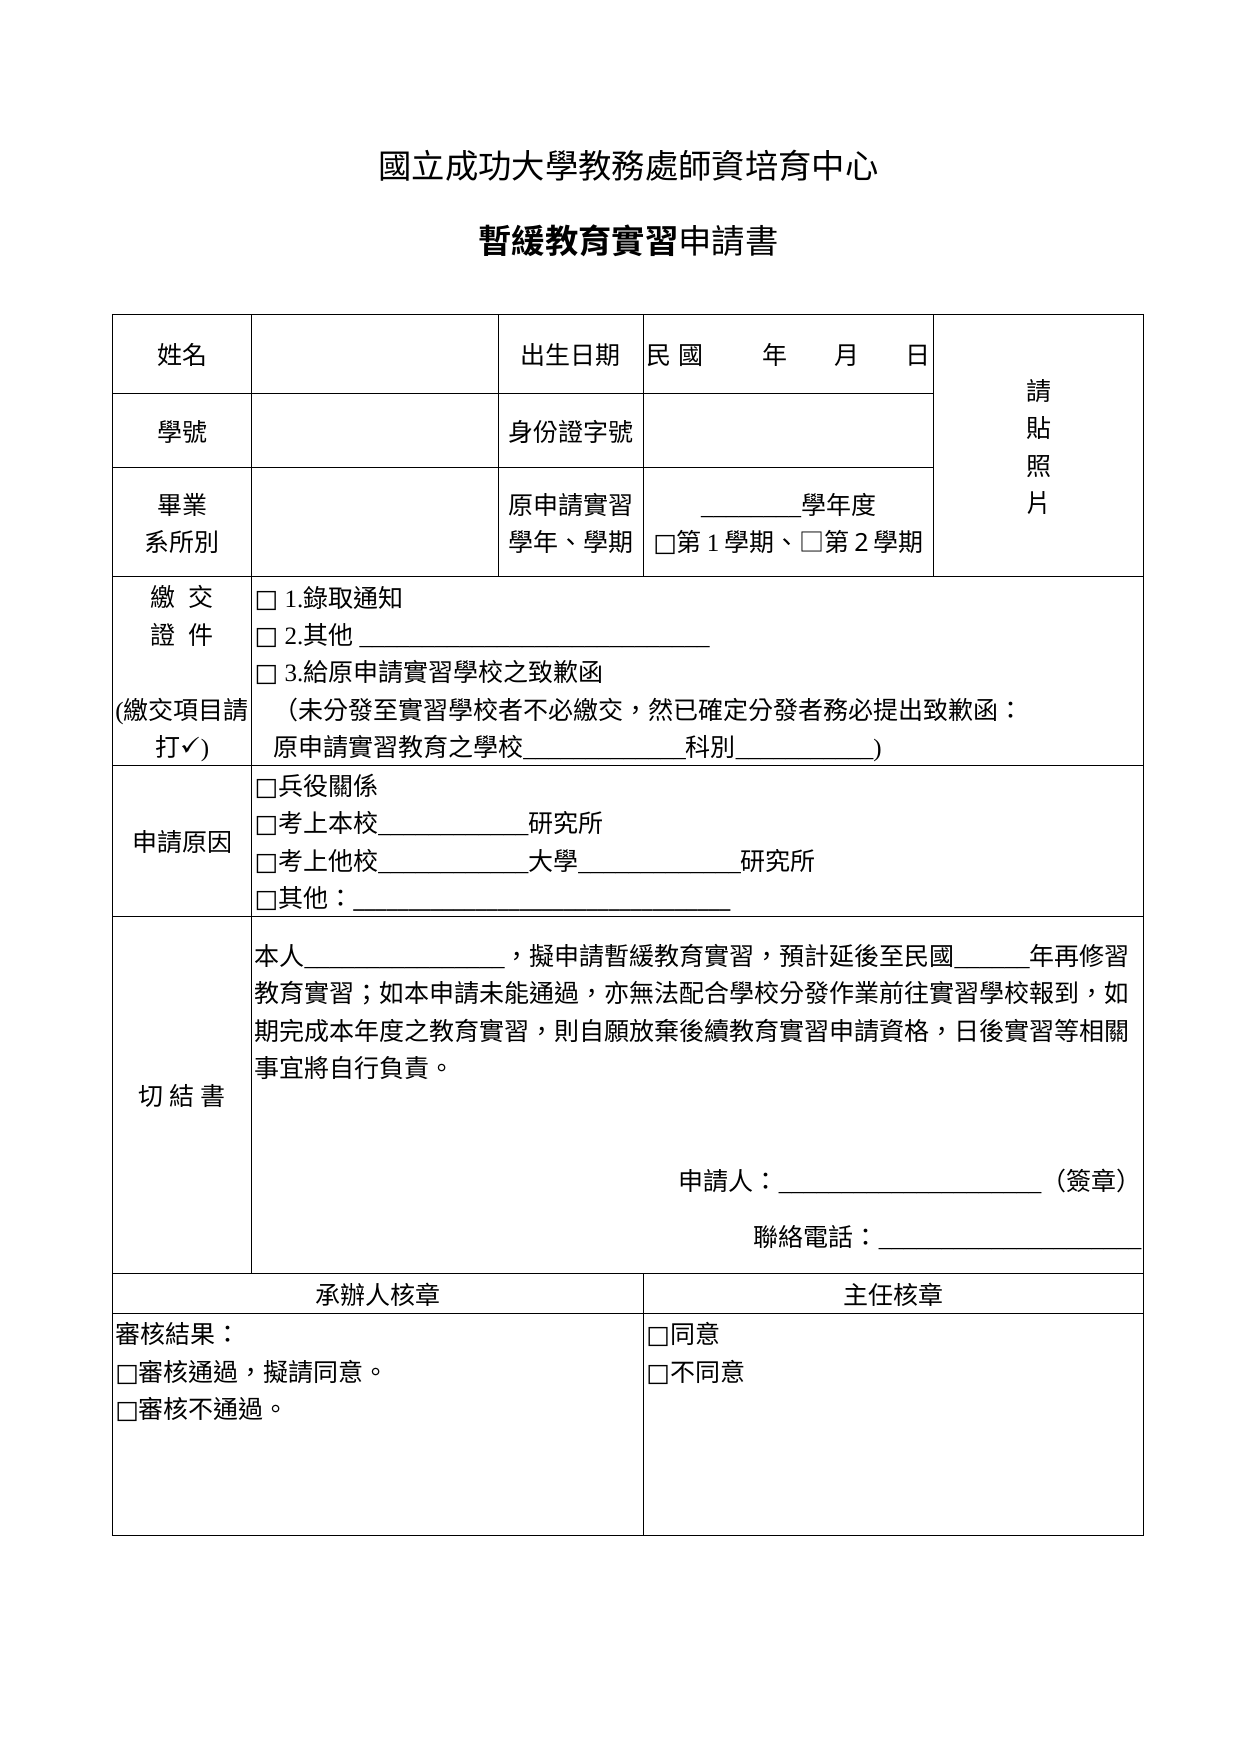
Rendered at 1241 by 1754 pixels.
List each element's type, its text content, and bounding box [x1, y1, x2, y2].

table_cell 承辦人核章 [113, 1274, 643, 1313]
table_cell 原申請實習 學年、學期 [499, 468, 643, 576]
table_header 出生日期 [499, 315, 643, 393]
table_cell 主任核章 [644, 1274, 1143, 1313]
table_cell 審核結果： □審核通過，擬請同意。 □審核不通過。 [113, 1314, 643, 1535]
table_cell ________學年度 □第1學期、□第2學期 [644, 468, 933, 576]
table_cell [644, 394, 933, 467]
text 國立成功大學教務處師資培育中心 [112, 127, 1144, 202]
table_cell 學號 [113, 394, 251, 467]
table_cell [252, 468, 498, 576]
table_cell 申請原因 [113, 766, 251, 916]
table_header 民國 年 月 日 [644, 315, 933, 393]
table_cell [252, 394, 498, 467]
table_cell 身份證字號 [499, 394, 643, 467]
table_cell 畢業 系所別 [113, 468, 251, 576]
table_cell □兵役關係 □考上本校____________研究所 □考上他校____________大學_____________研究所 □其他：__________________________________ [252, 766, 1143, 916]
table_cell 切 結 書 [113, 917, 251, 1273]
text 暫緩教育實習申請書 [112, 202, 1144, 277]
table_header [252, 315, 498, 393]
table_header 姓名 [113, 315, 251, 393]
table_header 請 貼 照 片 [934, 315, 1143, 576]
table_cell 本人________________，擬申請暫緩教育實習，預計延後至民國______年再修習教育實習；如本申請未能通過，亦無法配合學校分發作業前往實習學校報到，如期完成本年度之教育實習，則自願放棄後續教育實習申請資格，日後實習等相關事宜將自行負責。 申請人：_____________________（簽章） 聯絡電話：_____________________ [252, 917, 1143, 1273]
table_cell □ 1.錄取通知 □ 2.其他 ____________________________ □ 3.給原申請實習學校之致歉函 （未分發至實習學校者不必繳交，然已確定分發者務必提出致歉函： 原申請實習教育之學校_____________科別___________) [252, 577, 1143, 765]
table_cell □同意 □不同意 [644, 1314, 1143, 1535]
table_cell 繳 交 證 件 (繳交項目請打) [113, 577, 251, 765]
